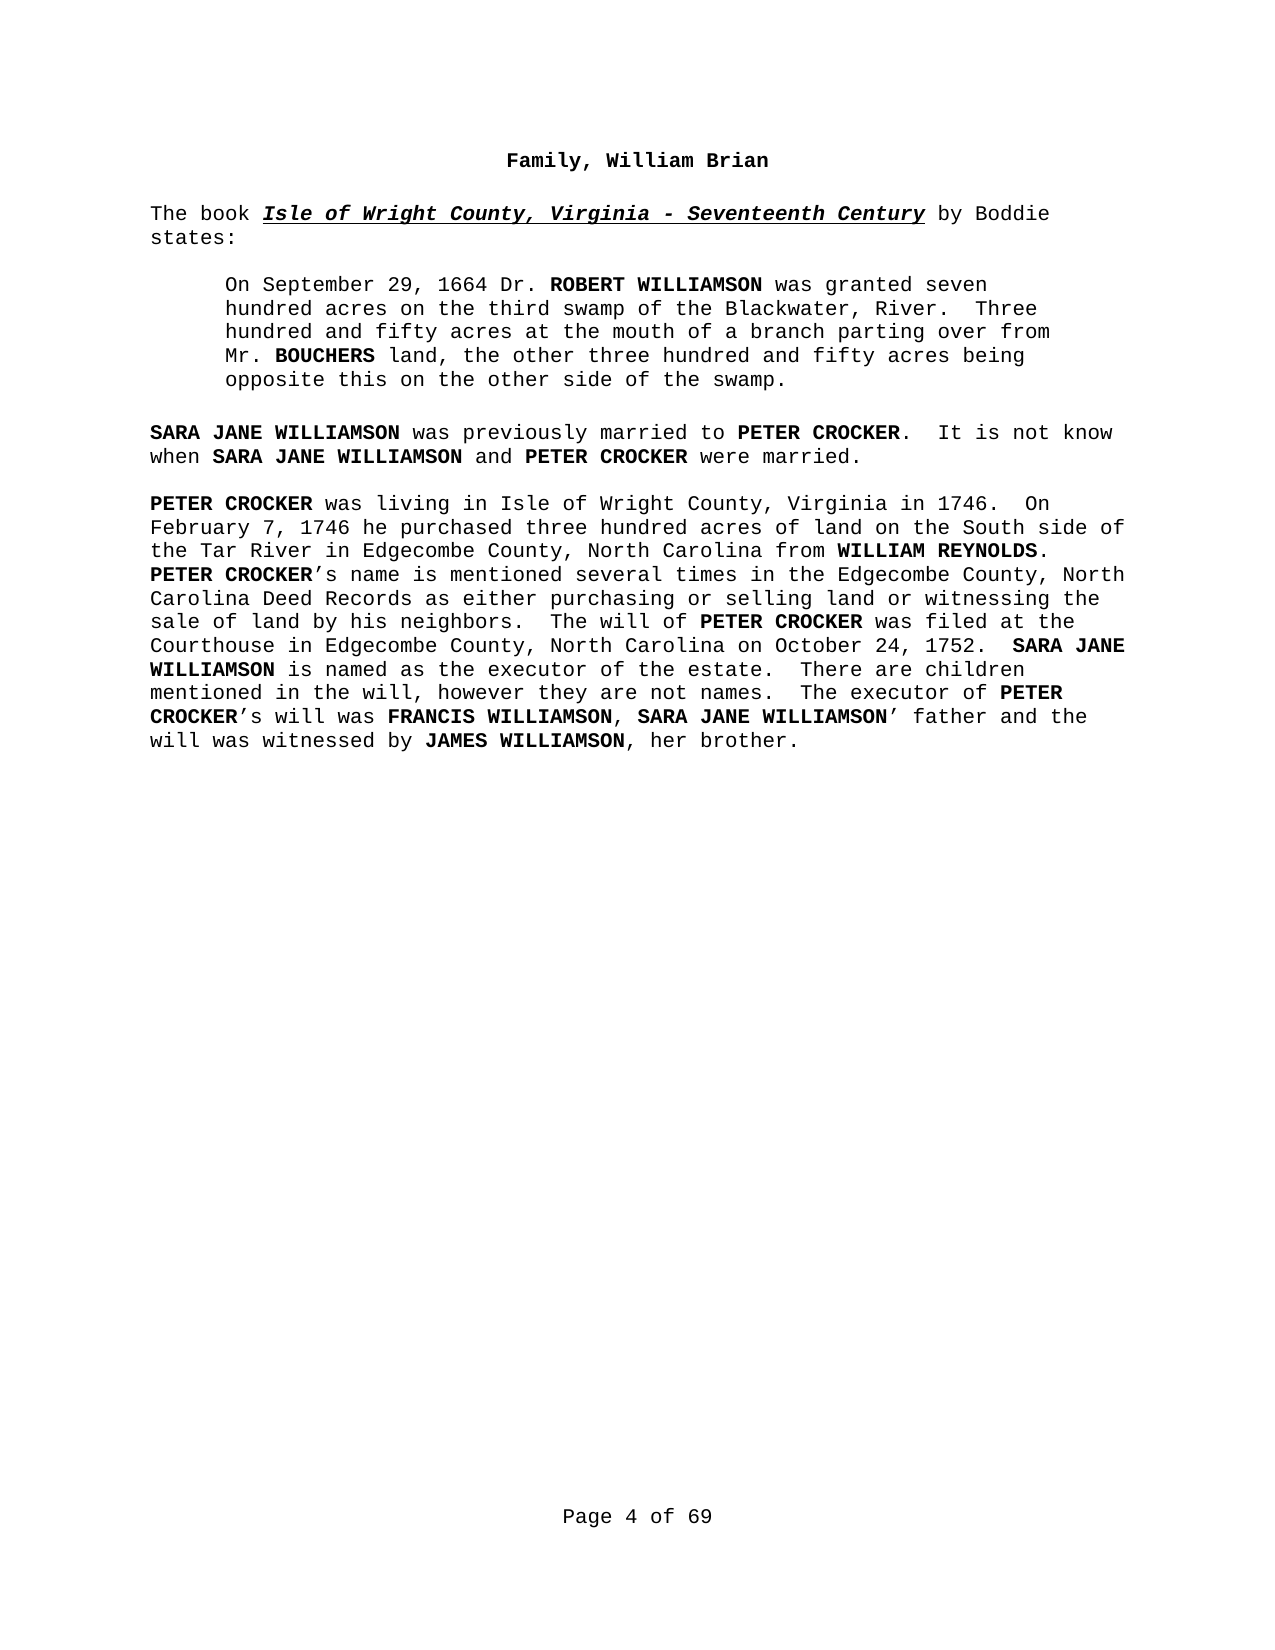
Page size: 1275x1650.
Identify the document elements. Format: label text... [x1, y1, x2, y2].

text Sara Jane Williamson was previously married to Peter Crocker. It is not know when Sara Jane Williamson and Peter Crocker were married. [150, 422, 1125, 469]
text On September 29, 1664 Dr. Robert Williamson was granted seven hundred acres on the third swamp of the Blackwater, River. Three hundred and fifty acres at the mouth of a branch parting over from Mr. Bouchers land, the other three hundred and fifty acres being opposite this on the other side of the swamp. [225, 274, 1050, 392]
text The book Isle of Wright County, Virginia - Seventeenth Century by Boddie states: [150, 203, 1125, 250]
text Peter Crocker was living in Isle of Wright County, Virginia in 1746. On February 7, 1746 he purchased three hundred acres of land on the South side of the Tar River in Edgecombe County, North Carolina from William Reynolds. Peter Crocker’s name is mentioned several times in the Edgecombe County, North Carolina Deed Records as either purchasing or selling land or witnessing the sale of land by his neighbors. The will of Peter Crocker was filed at the Courthouse in Edgecombe County, North Carolina on October 24, 1752. Sara Jane Williamson is named as the executor of the estate. There are children mentioned in the will, however they are not names. The executor of Peter Crocker’s will was Francis Williamson, Sara Jane Williamson’ father and the will was witnessed by James Williamson, her brother. [150, 493, 1125, 753]
